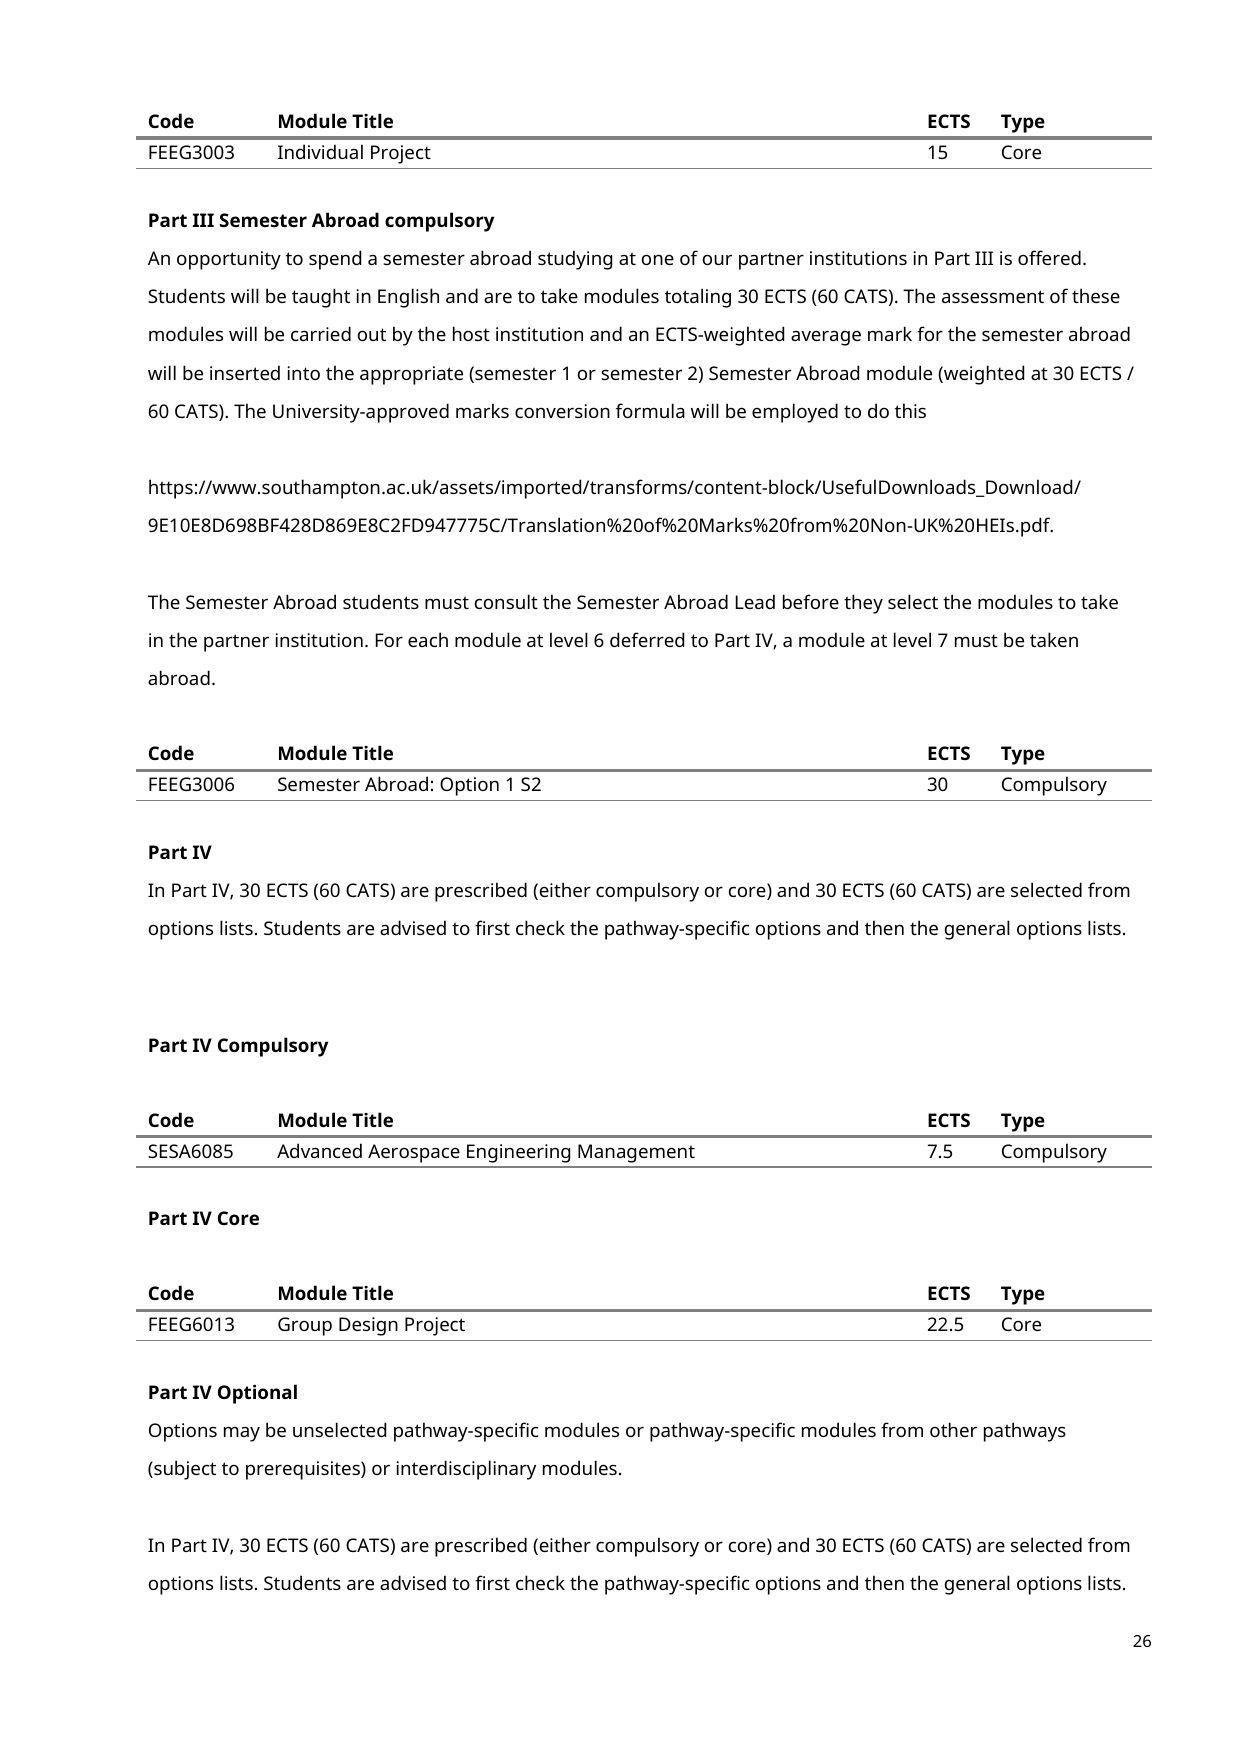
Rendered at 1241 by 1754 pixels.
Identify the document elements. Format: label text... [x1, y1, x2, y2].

table_cell ECTS [916, 108, 989, 136]
table_cell Type [989, 1107, 1152, 1135]
table_cell Part III Semester Abroad compulsory An opportunity to spend a semester abroad studying at one of our partner institutions in Part III is offered. Students will be taught in English and are to take modules totaling 30 ECTS (60 CATS). The assessment of these modules will be carried out by the host institution and an ECTS-weighted average mark for the semester abroad will be inserted into the appropriate (semester 1 or semester 2) Semester Abroad module (weighted at 30 ECTS / 60 CATS). The University-approved marks conversion formula will be employed to do this https://www.southampton.ac.uk/assets/imported/transforms/content-block/UsefulDownloads_Download/9E10E8D698BF428D869E8C2FD947775C/Translation%20of%20Marks%20from%20Non-UK%20HEIs.pdf. The Semester Abroad students must consult the Semester Abroad Lead before they select the modules to take in the partner institution. For each module at level 6 deferred to Part IV, a module at level 7 must be taken abroad. [136, 169, 1152, 740]
table_cell Core [989, 1312, 1152, 1340]
table_cell SESA6085 [136, 1138, 266, 1166]
table_cell 30 [916, 772, 989, 800]
table_cell ECTS [916, 740, 989, 768]
table_cell Part IV In Part IV, 30 ECTS (60 CATS) are prescribed (either compulsory or core) and 30 ECTS (60 CATS) are selected from options lists. Students are advised to first check the pathway-specific options and then the general options lists. [136, 801, 1152, 994]
table_cell FEEG3003 [136, 140, 266, 168]
table_cell FEEG6013 [136, 1312, 266, 1340]
table_cell 15 [916, 140, 989, 168]
table_cell Group Design Project [266, 1312, 916, 1340]
table_cell ECTS [916, 1280, 989, 1308]
table_cell Compulsory [989, 1138, 1152, 1166]
table_cell Advanced Aerospace Engineering Management [266, 1138, 916, 1166]
table_cell Semester Abroad: Option 1 S2 [266, 772, 916, 800]
table_cell ECTS [916, 1107, 989, 1135]
table_cell Compulsory [989, 772, 1152, 800]
table_cell Code [136, 108, 266, 136]
table_cell Core [989, 140, 1152, 168]
table_cell Code [136, 1280, 266, 1308]
table_cell Part IV Core [136, 1168, 1152, 1280]
table_cell Part IV Compulsory [136, 994, 1152, 1107]
table_cell 7.5 [916, 1138, 989, 1166]
table_cell Module Title [266, 1107, 916, 1135]
table_cell FEEG3006 [136, 772, 266, 800]
table_cell Module Title [266, 108, 916, 136]
table_cell Type [989, 1280, 1152, 1308]
table_cell [136, 71, 1152, 108]
table_cell Module Title [266, 1280, 916, 1308]
table_cell Module Title [266, 740, 916, 768]
table_cell Type [989, 740, 1152, 768]
table_cell 22.5 [916, 1312, 989, 1340]
table_cell Part IV Optional Options may be unselected pathway-specific modules or pathway-specific modules from other pathways (subject to prerequisites) or interdisciplinary modules. In Part IV, 30 ECTS (60 CATS) are prescribed (either compulsory or core) and 30 ECTS (60 CATS) are selected from options lists. Students are advised to first check the pathway-specific options and then the general options lists. [136, 1341, 1152, 1596]
table_cell Code [136, 1107, 266, 1135]
table_cell Type [989, 108, 1152, 136]
table_cell Code [136, 740, 266, 768]
table_cell Individual Project [266, 140, 916, 168]
